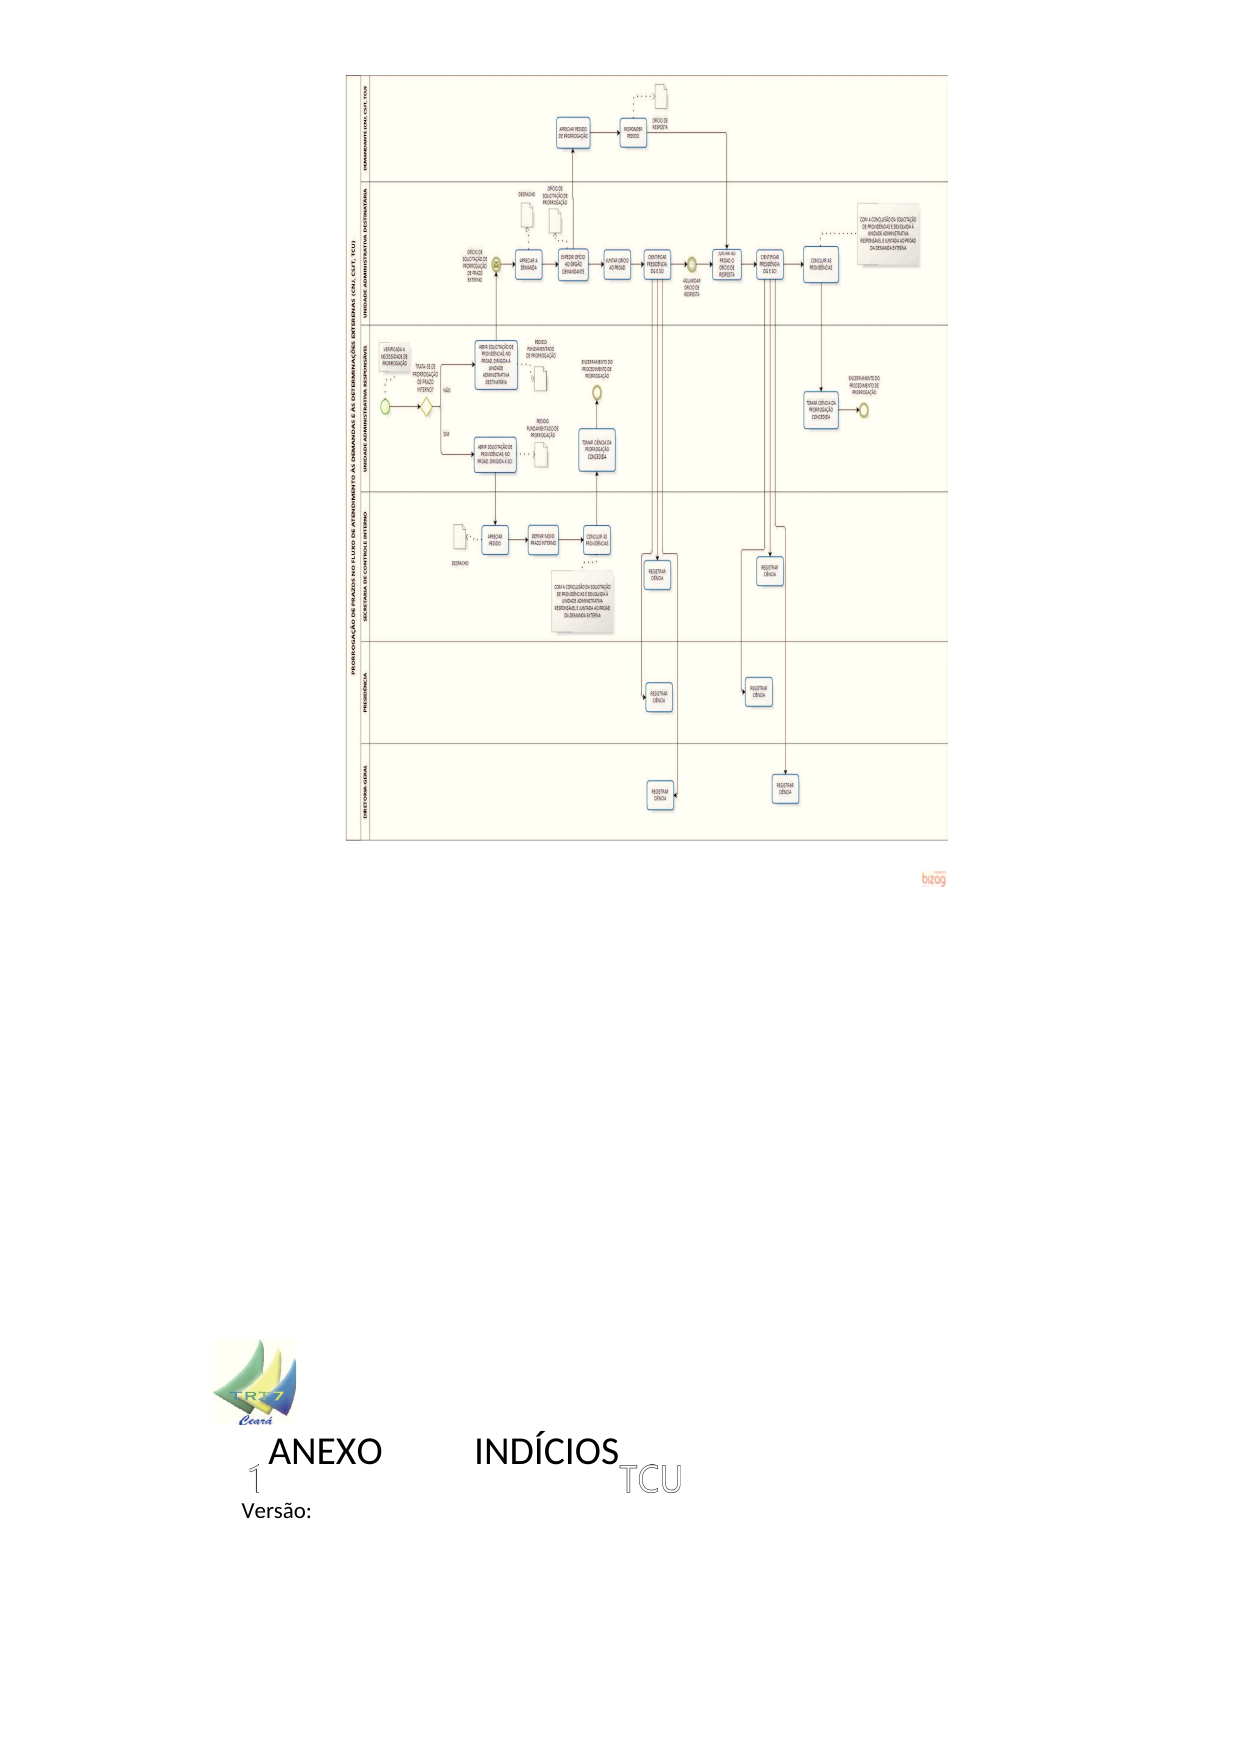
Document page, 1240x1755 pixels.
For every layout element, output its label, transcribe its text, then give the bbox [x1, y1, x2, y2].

text Versão: [241, 1496, 1089, 1524]
subtitle ANEXO INDÍCIOS [150, 1426, 1089, 1493]
